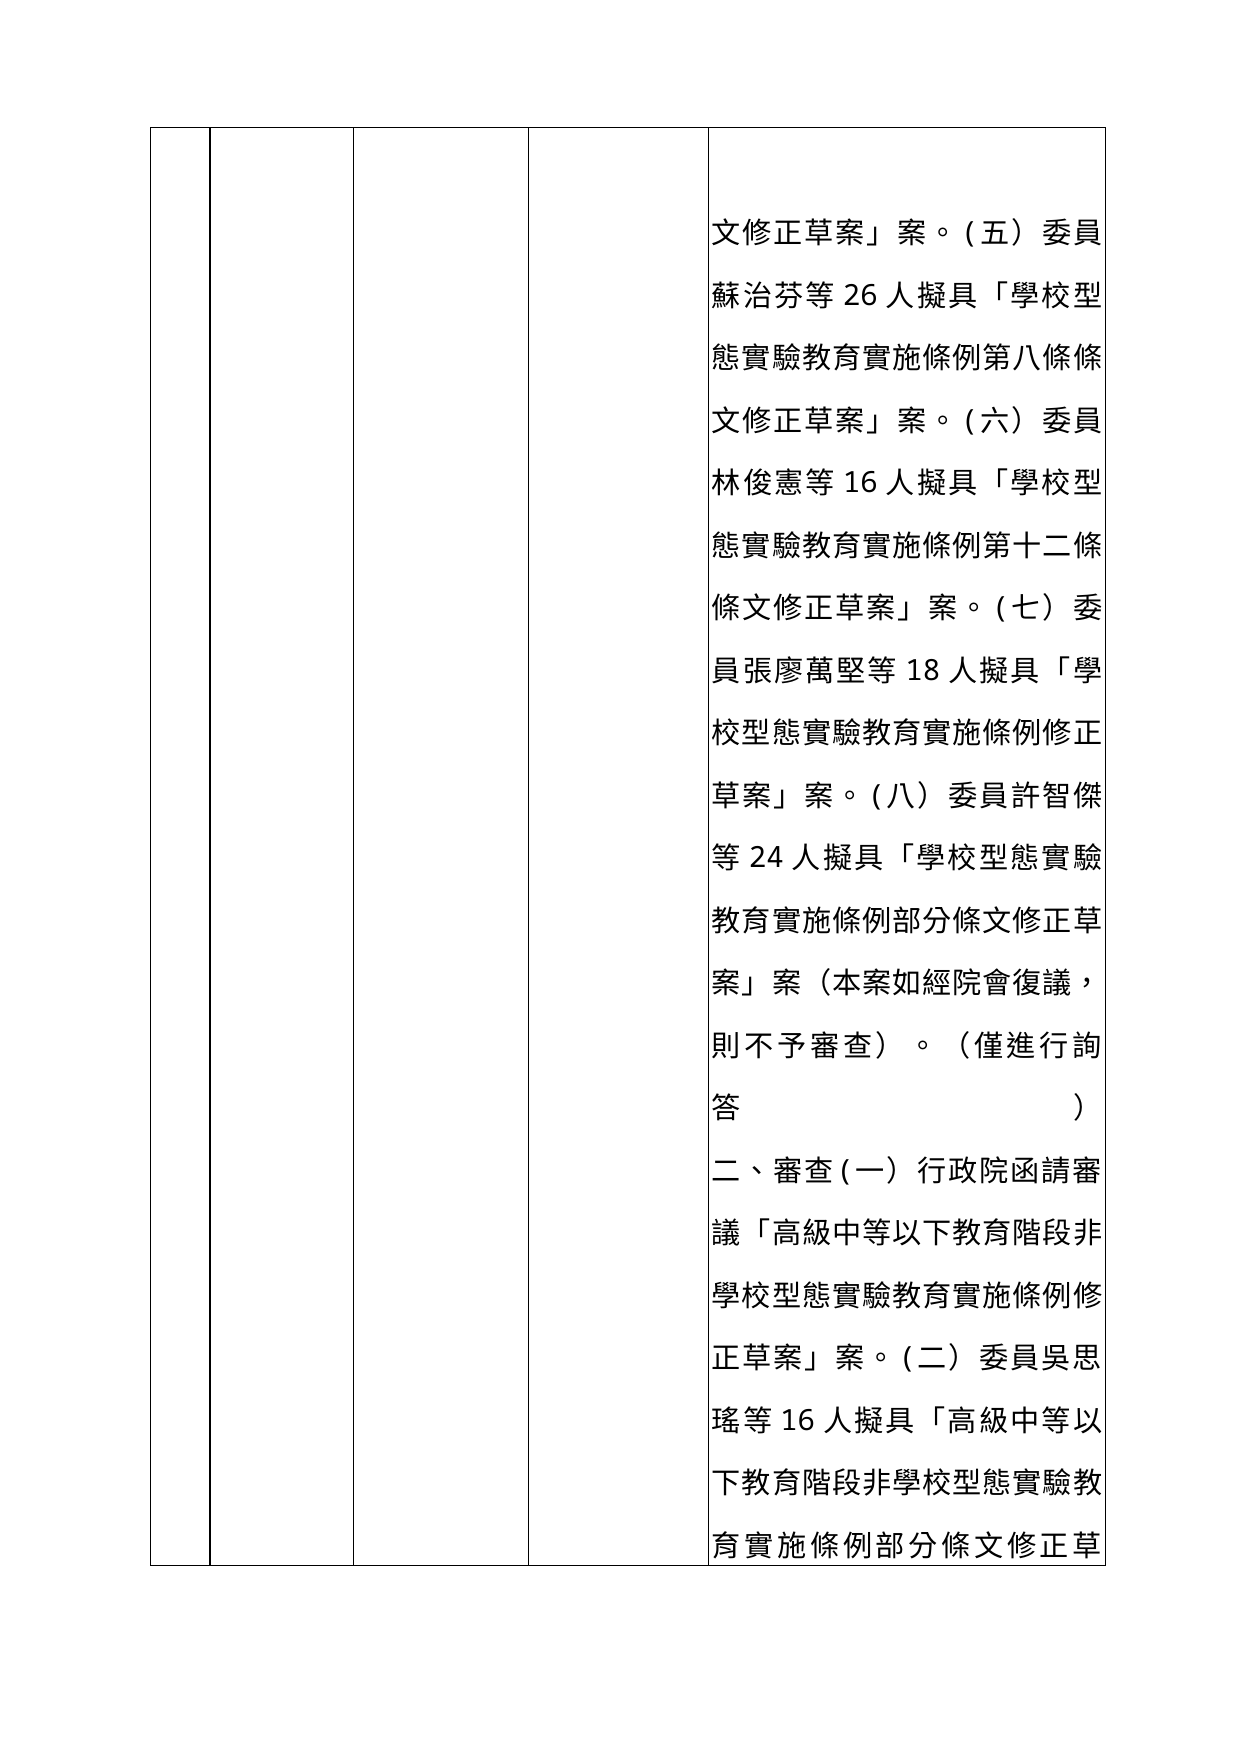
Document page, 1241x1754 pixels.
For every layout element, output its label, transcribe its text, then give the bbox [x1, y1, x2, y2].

table_cell [211, 128, 353, 1564]
table_cell [354, 128, 528, 1564]
table_cell [151, 128, 209, 1564]
table_cell 文修正草案」案。(五）委員蘇治芬等26人擬具「學校型態實驗教育實施條例第八條條文修正草案」案。(六）委員林俊憲等16人擬具「學校型態實驗教育實施條例第十二條條文修正草案」案。(七）委員張廖萬堅等18人擬具「學校型態實驗教育實施條例修正草案」案。(八）委員許智傑等24人擬具「學校型態實驗教育實施條例部分條文修正草案」案（本案如經院會復議，則不予審查）。（僅進行詢答） 二、審查(一）行政院函請審議「高級中等以下教育階段非學校型態實驗教育實施條例修正草案」案。(二）委員吳思瑤等16人擬具「高級中等以下教育階段非學校型態實驗教育實施條例部分條文修正草 [709, 128, 1105, 1564]
table_cell [529, 128, 708, 1564]
